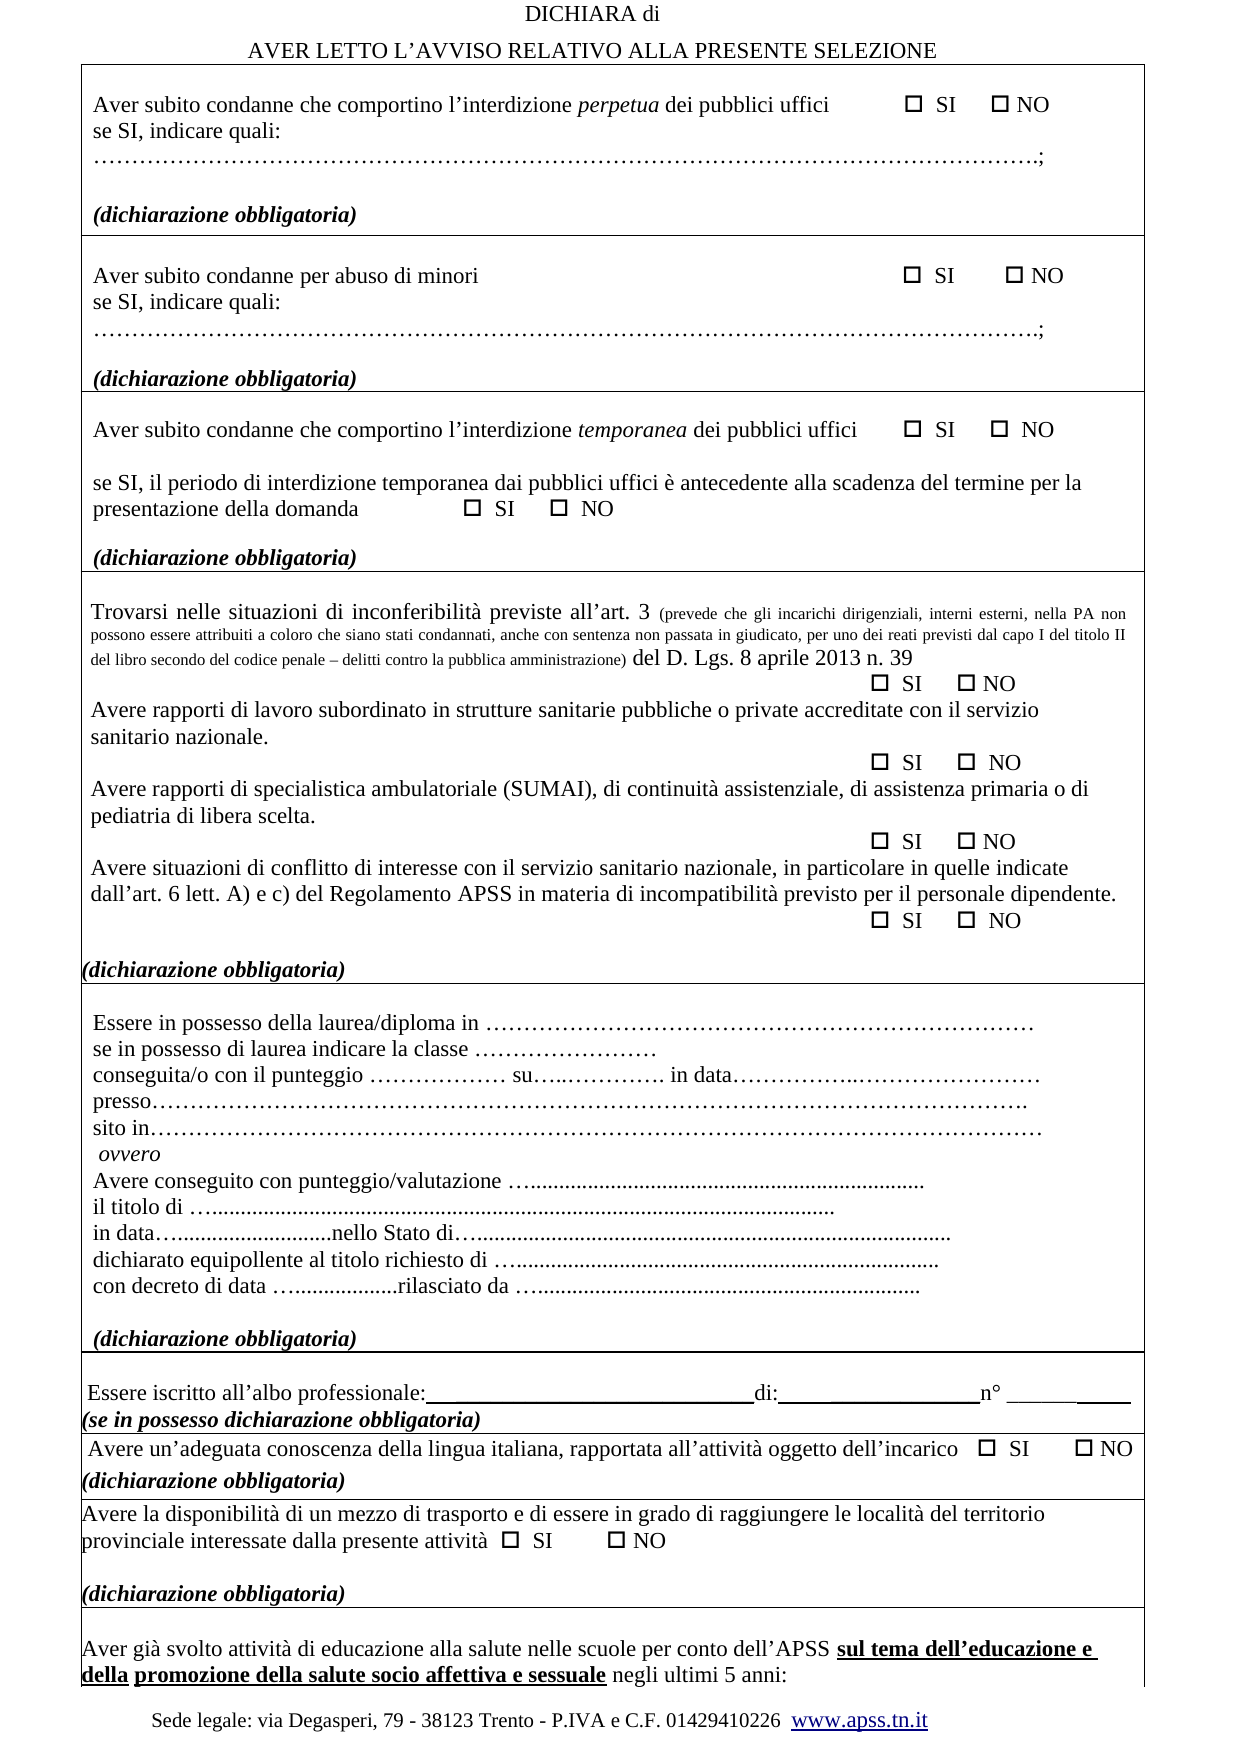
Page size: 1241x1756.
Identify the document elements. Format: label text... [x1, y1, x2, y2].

table_header Aver subito condanne che comportino l’interdizione perpetua dei pubblici uffici  SI  NO se SI, indicare quali: …………………………………………………………………………………………………………….; (dichiarazione obbligatoria) [82, 65, 1144, 235]
table_cell Avere un’adeguata conoscenza della lingua italiana, rapportata all’attività oggetto dell’incarico  SI  NO (dichiarazione obbligatoria) [82, 1462, 1144, 1499]
table_cell Aver già svolto attività di educazione alla salute nelle scuole per conto dell’APSS sul tema dell’educazione e della promozione della salute socio affettiva e sessuale negli ultimi 5 anni: [82, 1608, 1144, 1687]
text DICHIARA di [124, 0, 1060, 26]
text AVER LETTO L’AVVISO RELATIVO ALLA PRESENTE SELEZIONE [124, 37, 1060, 63]
table_cell Trovarsi nelle situazioni di inconferibilità previste all’art. 3 (prevede che gli incarichi dirigenziali, interni esterni, nella PA non possono essere attribuiti a coloro che siano stati condannati, anche con sentenza non passata in giudicato, per uno dei reati previsti dal capo I del titolo II del libro secondo del codice penale – delitti contro la pubblica amministrazione) del D. Lgs. 8 aprile 2013 n. 39  SI  NO Avere rapporti di lavoro subordinato in strutture sanitarie pubbliche o private accreditate con il servizio sanitario nazionale.  SI  NO Avere rapporti di specialistica ambulatoriale (SUMAI), di continuità assistenziale, di assistenza primaria o di pediatria di libera scelta.  SI  NO Avere situazioni di conflitto di interesse con il servizio sanitario nazionale, in particolare in quelle indicate dall’art. 6 lett. A) e c) del Regolamento APSS in materia di incompatibilità previsto per il personale dipendente.  SI  NO (dichiarazione obbligatoria) [82, 572, 1144, 982]
table_cell Avere la disponibilità di un mezzo di trasporto e di essere in grado di raggiungere le località del territorio provinciale interessate dalla presente attività SI  NO (dichiarazione obbligatoria) [82, 1500, 1144, 1607]
table_cell Aver subito condanne che comportino l’interdizione temporanea dei pubblici uffici  SI  NO se SI, il periodo di interdizione temporanea dai pubblici uffici è antecedente alla scadenza del termine per la presentazione della domanda  SI  NO (dichiarazione obbligatoria) [82, 392, 1144, 571]
table_cell Essere iscritto all’albo professionale: __________________________di: _____________n° ______ (se in possesso dichiarazione obbligatoria) [82, 1353, 1144, 1432]
table_cell Essere in possesso della laurea/diploma in ……………………………………………………………… se in possesso di laurea indicare la classe …………………… conseguita/o con il punteggio ……………… su…..…………. in data……………..…………………… presso……………………………………………………………………………………………………. sito in……………………………………………………………………………………………………… ovvero Avere conseguito con punteggio/valutazione …..................................................................... il titolo di …............................................................................................................. in data…...........................nello Stato di…................................................................................... dichiarato equipollente al titolo richiesto di ….......................................................................... con decreto di data …..................rilasciato da …................................................................... (dichiarazione obbligatoria) [82, 984, 1144, 1351]
table_cell Aver subito condanne per abuso di minori  SI  NO se SI, indicare quali: …………………………………………………………………………………………………………….; (dichiarazione obbligatoria) [82, 236, 1144, 391]
